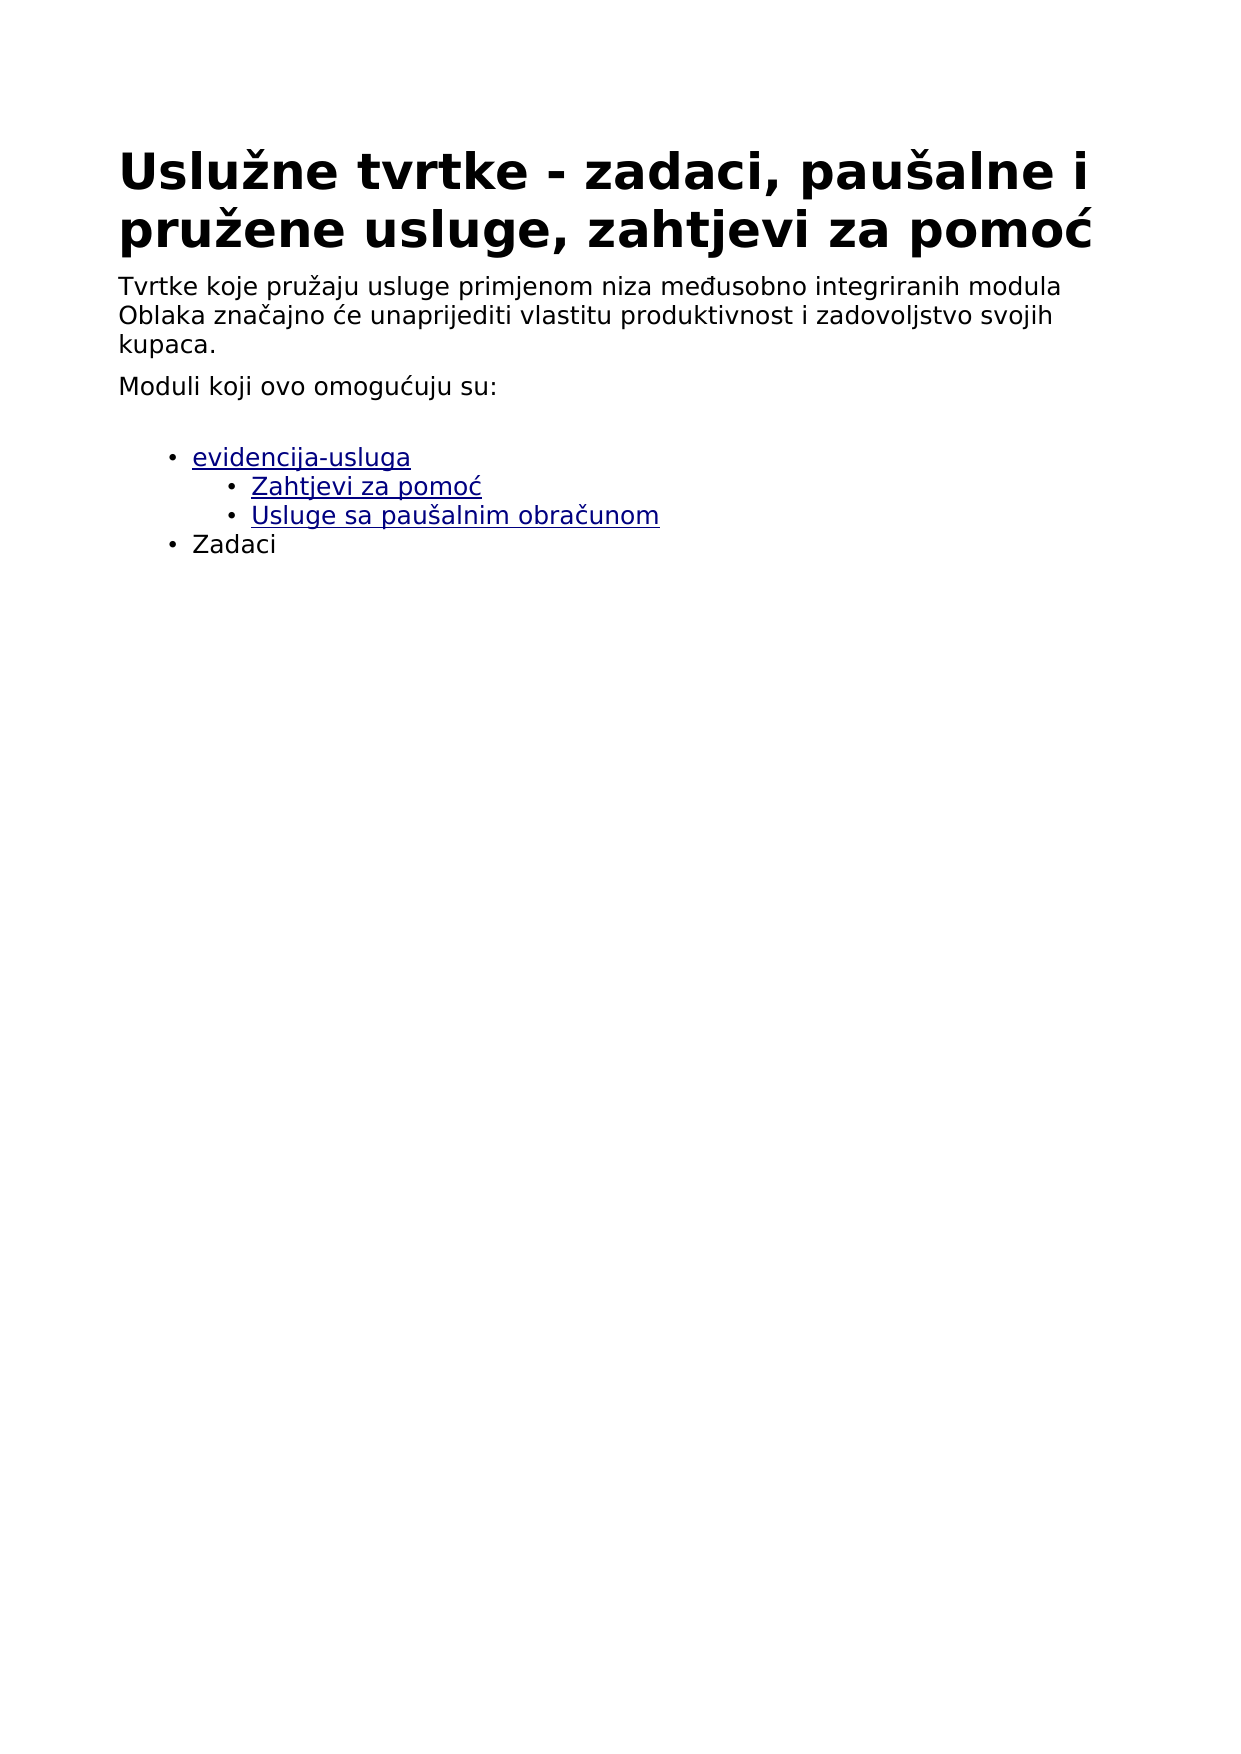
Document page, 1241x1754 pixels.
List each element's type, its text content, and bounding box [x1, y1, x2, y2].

list evidencija-usluga [177, 443, 1122, 472]
text Moduli koji ovo omogućuju su: [118, 372, 1122, 401]
subtitle Uslužne tvrtke - zadaci, paušalne i pružene usluge, zahtjevi za pomoć [118, 143, 1122, 259]
text Tvrtke koje pružaju usluge primjenom niza međusobno integriranih modula Oblaka značajno će unaprijediti vlastitu produktivnost i zadovoljstvo svojih kupaca. [118, 272, 1122, 359]
list Zahtjevi za pomoć [236, 472, 1122, 502]
list Zadaci [177, 531, 1122, 560]
list Usluge sa paušalnim obračunom [236, 502, 1122, 531]
